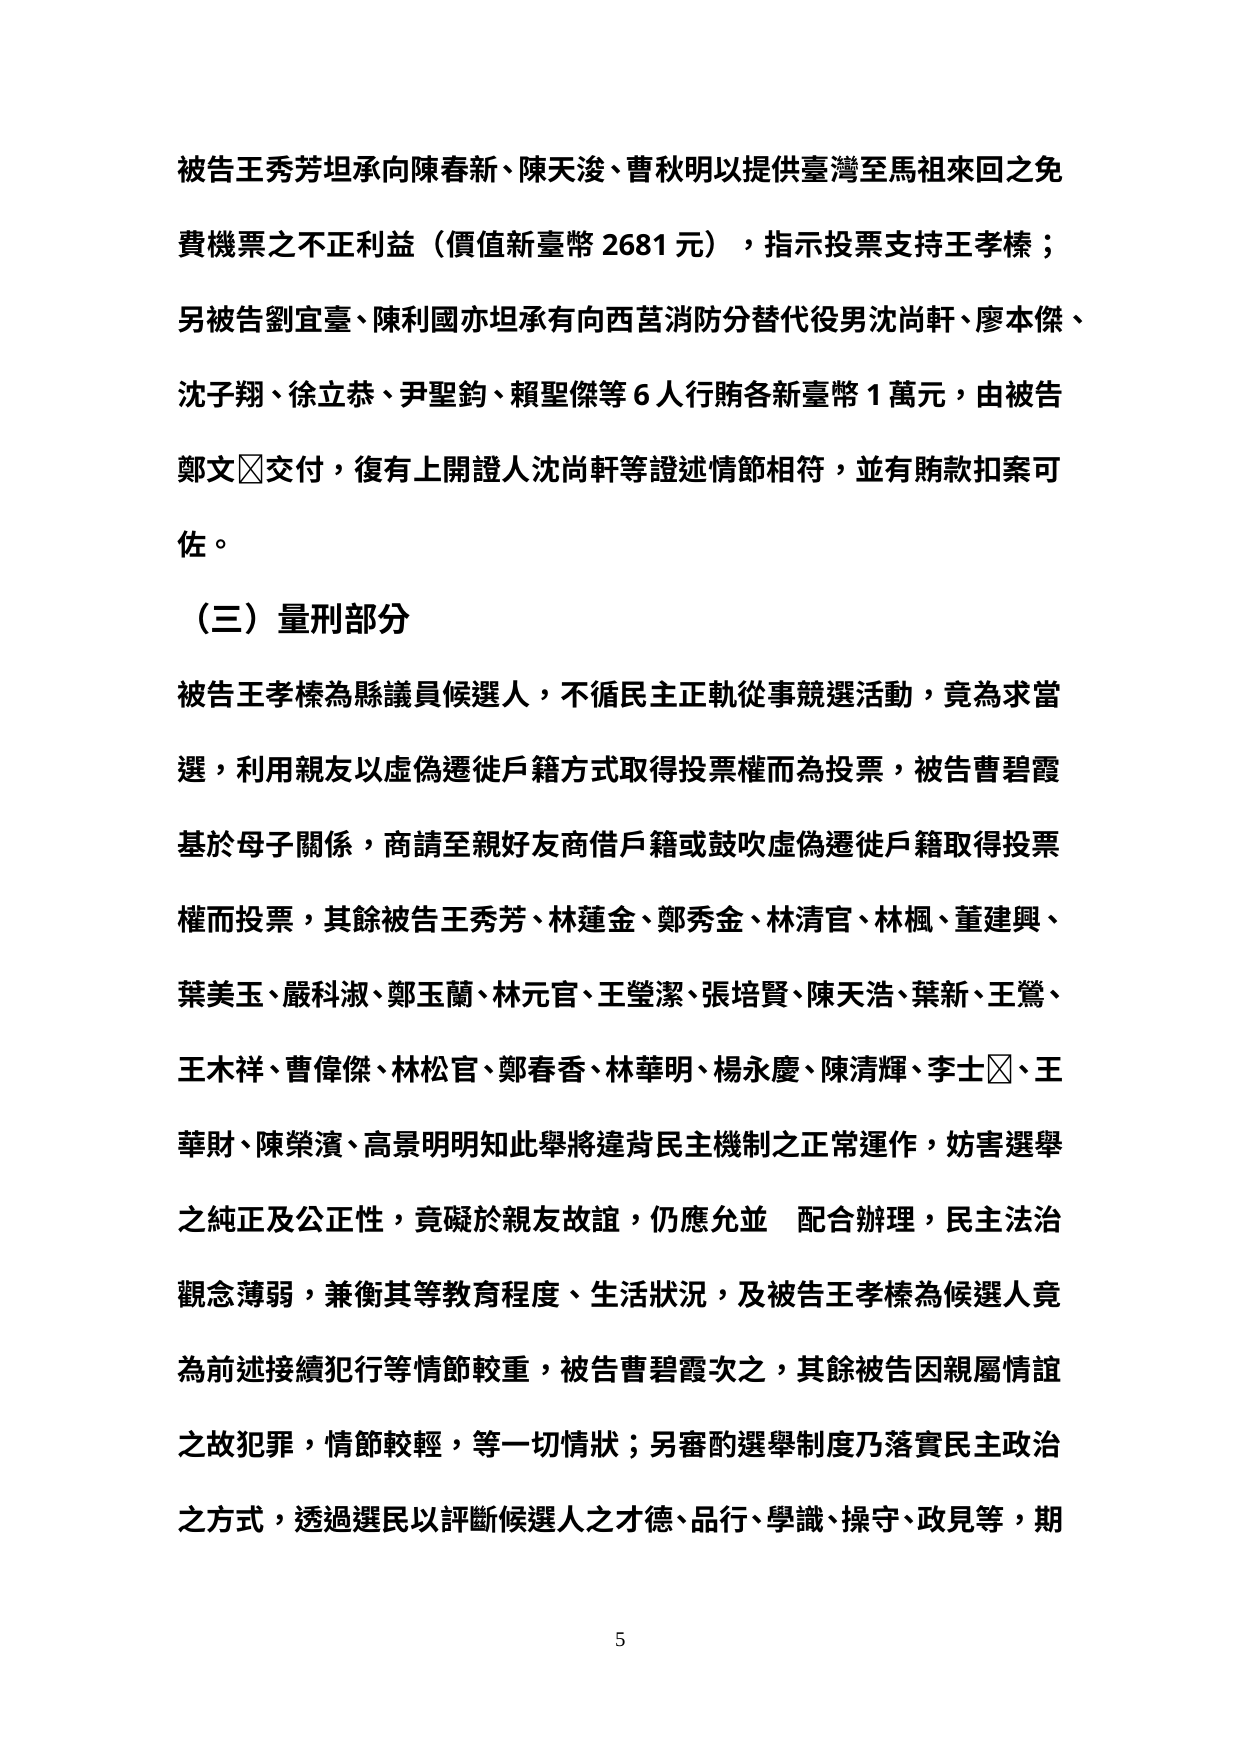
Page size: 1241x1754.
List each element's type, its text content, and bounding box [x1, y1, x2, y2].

text 被告王秀芳坦承向陳春新、陳天浚、曹秋明以提供臺灣至馬祖來回之免費機票之不正利益（價值新臺幣2681元），指示投票支持王孝榛；另被告劉宜臺、陳利國亦坦承有向西莒消防分替代役男沈尚軒、廖本傑、沈子翔、徐立恭、尹聖鈞、賴聖傑等6人行賄各新臺幣1萬元，由被告鄭文交付，復有上開證人沈尚軒等證述情節相符，並有賄款扣案可佐。 [177, 130, 1063, 580]
text （三）量刑部分 [177, 580, 1063, 655]
text 被告王孝榛為縣議員候選人，不循民主正軌從事競選活動，竟為求當選，利用親友以虛偽遷徙戶籍方式取得投票權而為投票，被告曹碧霞基於母子關係，商請至親好友商借戶籍或鼓吹虛偽遷徙戶籍取得投票權而投票，其餘被告王秀芳、林蓮金、鄭秀金、林清官、林楓、董建興、葉美玉、嚴科淑、鄭玉蘭、林元官、王瑩潔、張培賢、陳天浩、葉新、王鶯、王木祥、曹偉傑、林松官、鄭春香、林華明、楊永慶、陳清輝、李士、王華財、陳榮濱、高景明明知此舉將違背民主機制之正常運作，妨害選舉之純正及公正性，竟礙於親友故誼，仍應允並 配合辦理，民主法治觀念薄弱，兼衡其等教育程度、生活狀況，及被告王孝榛為候選人竟為前述接續犯行等情節較重，被告曹碧霞次之，其餘被告因親屬情誼之故犯罪，情節較輕，等一切情狀；另審酌選舉制度乃落實民主政治之方式，透過選民以評斷候選人之才德、品行、學識、操守、政見等，期能達到選賢與能之目的，其攸關國家政治發展之良窳，影響國家根基及人民權利甚鉅；賄選為敗壞選風之主要根源， 金錢介入不惟害及選舉制度公平性，更嚴重妨害有投票權人 投票意向之形成，而戕害民主政治之根基。本案被告王秀芳、劉宜臺、陳利國、鄭文，為使特定候選人於該次連江縣地方公職選舉中順利當選，而向具有選舉投票權之交付現金賄賂或代為支付交通費用，其所為非但自我貶抑選民真意在民主政治之重要性，妨礙民主政治之真正實現，對國家社會所生危害非屬輕微，惟衡其等行賄對象人數，行賄金額與規模尚非龐大，所欲影響者為連江縣地方公職人員之選舉，考量類同層級之民意代表選舉，法院實務判處之刑度，佐以被告等人素行、犯罪分工角色、犯罪動機及成因，暨其等教育程度、家庭生活、經濟狀況、檢察官求刑等一切情狀，各量處如主文所示之刑及沒收，並就符合緩刑要件之被告王秀芳等人，宣告緩刑附加履行條件。 [177, 655, 1063, 1555]
